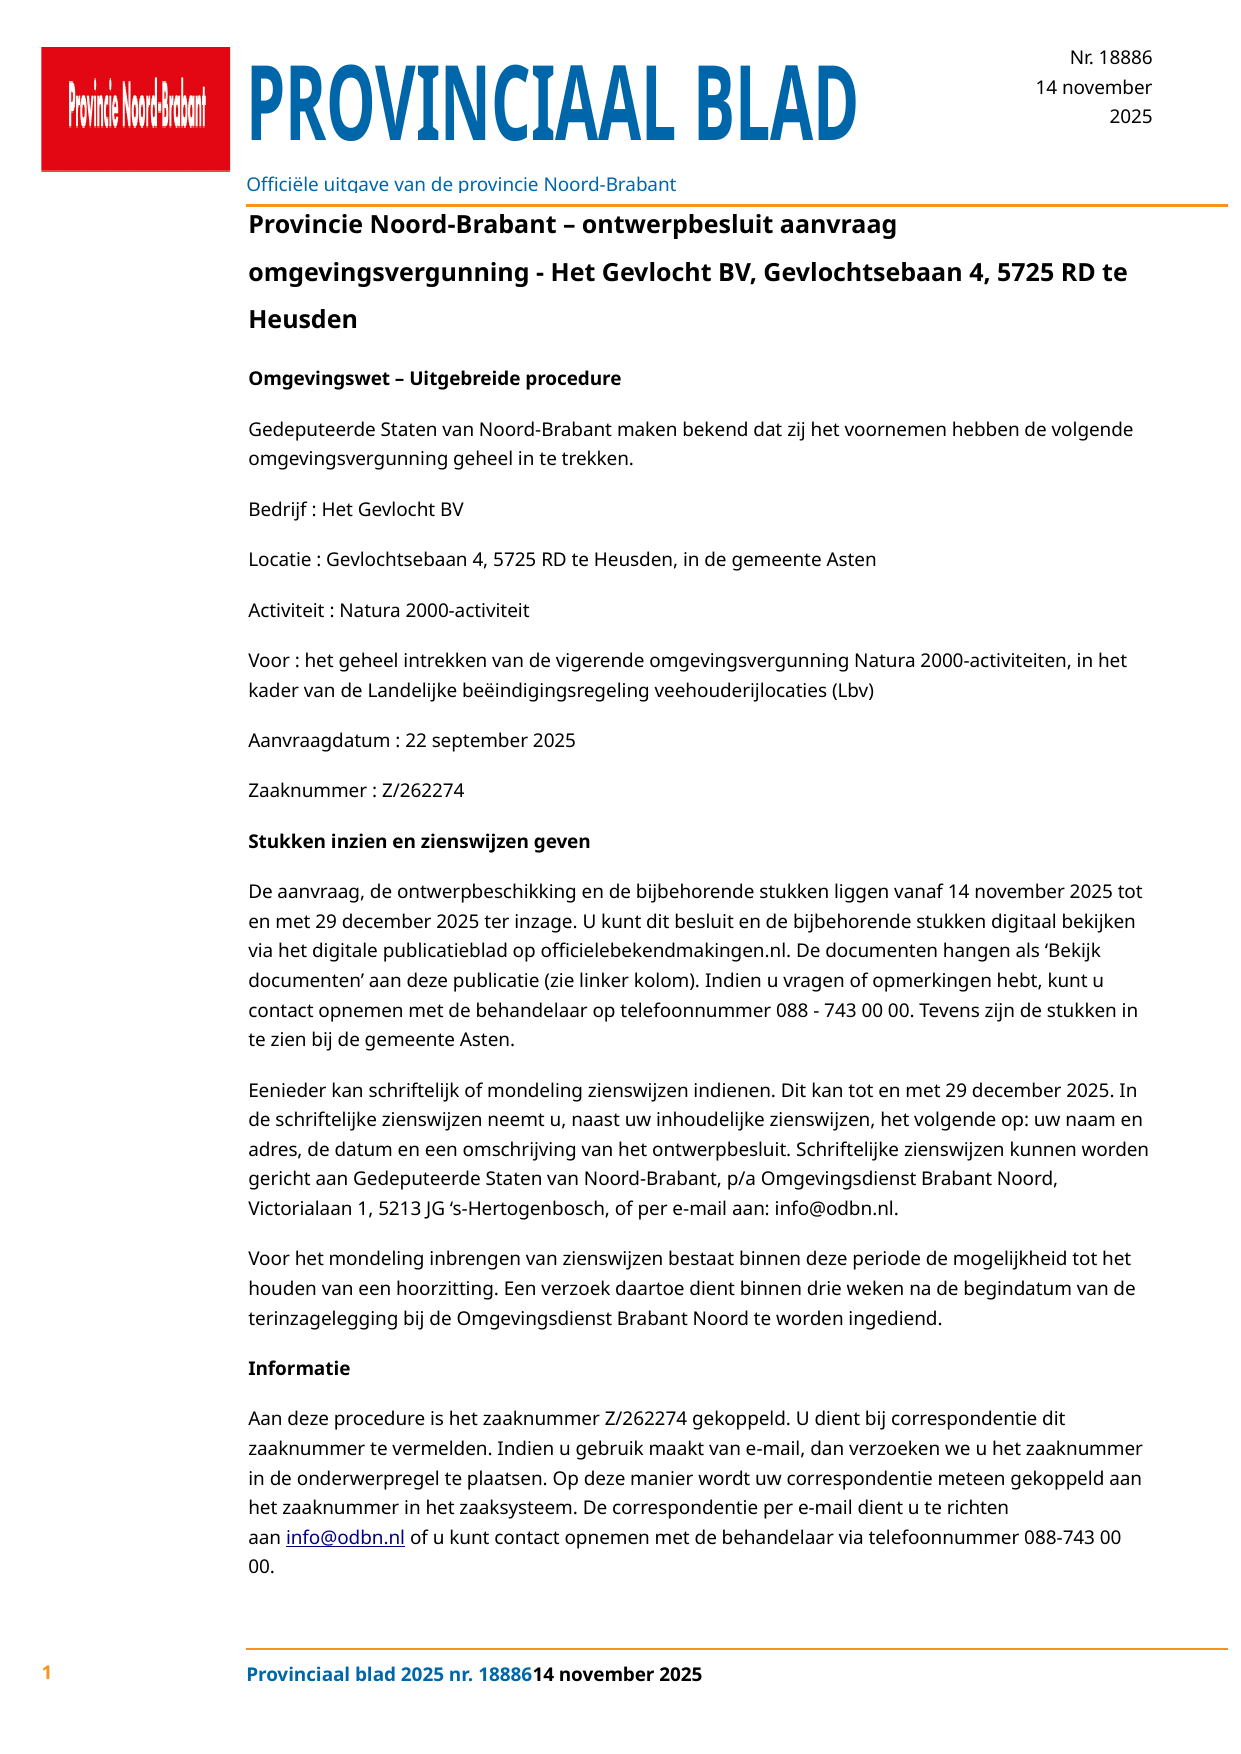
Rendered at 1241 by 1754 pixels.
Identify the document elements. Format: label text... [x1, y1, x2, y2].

picture [41, 47, 231, 172]
text Informatie [248, 1355, 1152, 1381]
text Aanvraagdatum : 22 september 2025 [248, 727, 1152, 753]
text Eenieder kan schriftelijk of mondeling zienswijzen indienen. Dit kan tot en met 29 december 2025. In de schriftelijke zienswijzen neemt u, naast uw inhoudelijke zienswijzen, het volgende op: uw naam en adres, de datum en een omschrijving van het ontwerpbesluit. Schriftelijke zienswijzen kunnen worden gericht aan Gedeputeerde Staten van Noord-Brabant, p/a Omgevingsdienst Brabant Noord, Victorialaan 1, 5213 JG ‘s-Hertogenbosch, of per e-mail aan: info@odbn.nl. [248, 1077, 1152, 1221]
text Zaaknummer : Z/262274 [248, 778, 1152, 803]
text De aanvraag, de ontwerpbeschikking en de bijbehorende stukken liggen vanaf 14 november 2025 tot en met 29 december 2025 ter inzage. U kunt dit besluit en de bijbehorende stukken digitaal bekijken via het digitale publicatieblad op officielebekendmakingen.nl. De documenten hangen als ‘Bekijk documenten’ aan deze publicatie (zie linker kolom). Indien u vragen of opmerkingen hebt, kunt u contact opnemen met de behandelaar op telefoonnummer 088 - 743 00 00. Tevens zijn de stukken in te zien bij de gemeente Asten. [248, 878, 1152, 1052]
text Bedrijf : Het Gevlocht BV [248, 496, 1152, 522]
text Activiteit : Natura 2000-activiteit [248, 597, 1152, 622]
text Stukken inzien en zienswijzen geven [248, 828, 1152, 854]
text Voor : het geheel intrekken van de vigerende omgevingsvergunning Natura 2000-activiteiten, in het kader van de Landelijke beëindigingsregeling veehouderijlocaties (Lbv) [248, 647, 1152, 702]
text Provincie Noord-Brabant – ontwerpbesluit aanvraag omgevingsvergunning - Het Gevlocht BV, Gevlochtsebaan 4, 5725 RD te Heusden [248, 207, 1152, 336]
text Aan deze procedure is het zaaknummer Z/262274 gekoppeld. U dient bij correspondentie dit zaaknummer te vermelden. Indien u gebruik maakt van e-mail, dan verzoeken we u het zaaknummer in de onderwerpregel te plaatsen. Op deze manier wordt uw correspondentie meteen gekoppeld aan het zaaknummer in het zaaksysteem. De correspondentie per e-mail dient u te richten aan info@odbn.nl of u kunt contact opnemen met de behandelaar via telefoonnummer 088-743 00 00. [248, 1406, 1152, 1579]
text Gedeputeerde Staten van Noord-Brabant maken bekend dat zij het voornemen hebben de volgende omgevingsvergunning geheel in te trekken. [248, 416, 1152, 471]
text Voor het mondeling inbrengen van zienswijzen bestaat binnen deze periode de mogelijkheid tot het houden van een hoorzitting. Een verzoek daartoe dient binnen drie weken na de begindatum van de terinzagelegging bij de Omgevingsdienst Brabant Noord te worden ingediend. [248, 1246, 1152, 1330]
text Locatie : Gevlochtsebaan 4, 5725 RD te Heusden, in de gemeente Asten [248, 546, 1152, 572]
text Omgevingswet – Uitgebreide procedure [248, 366, 1152, 391]
